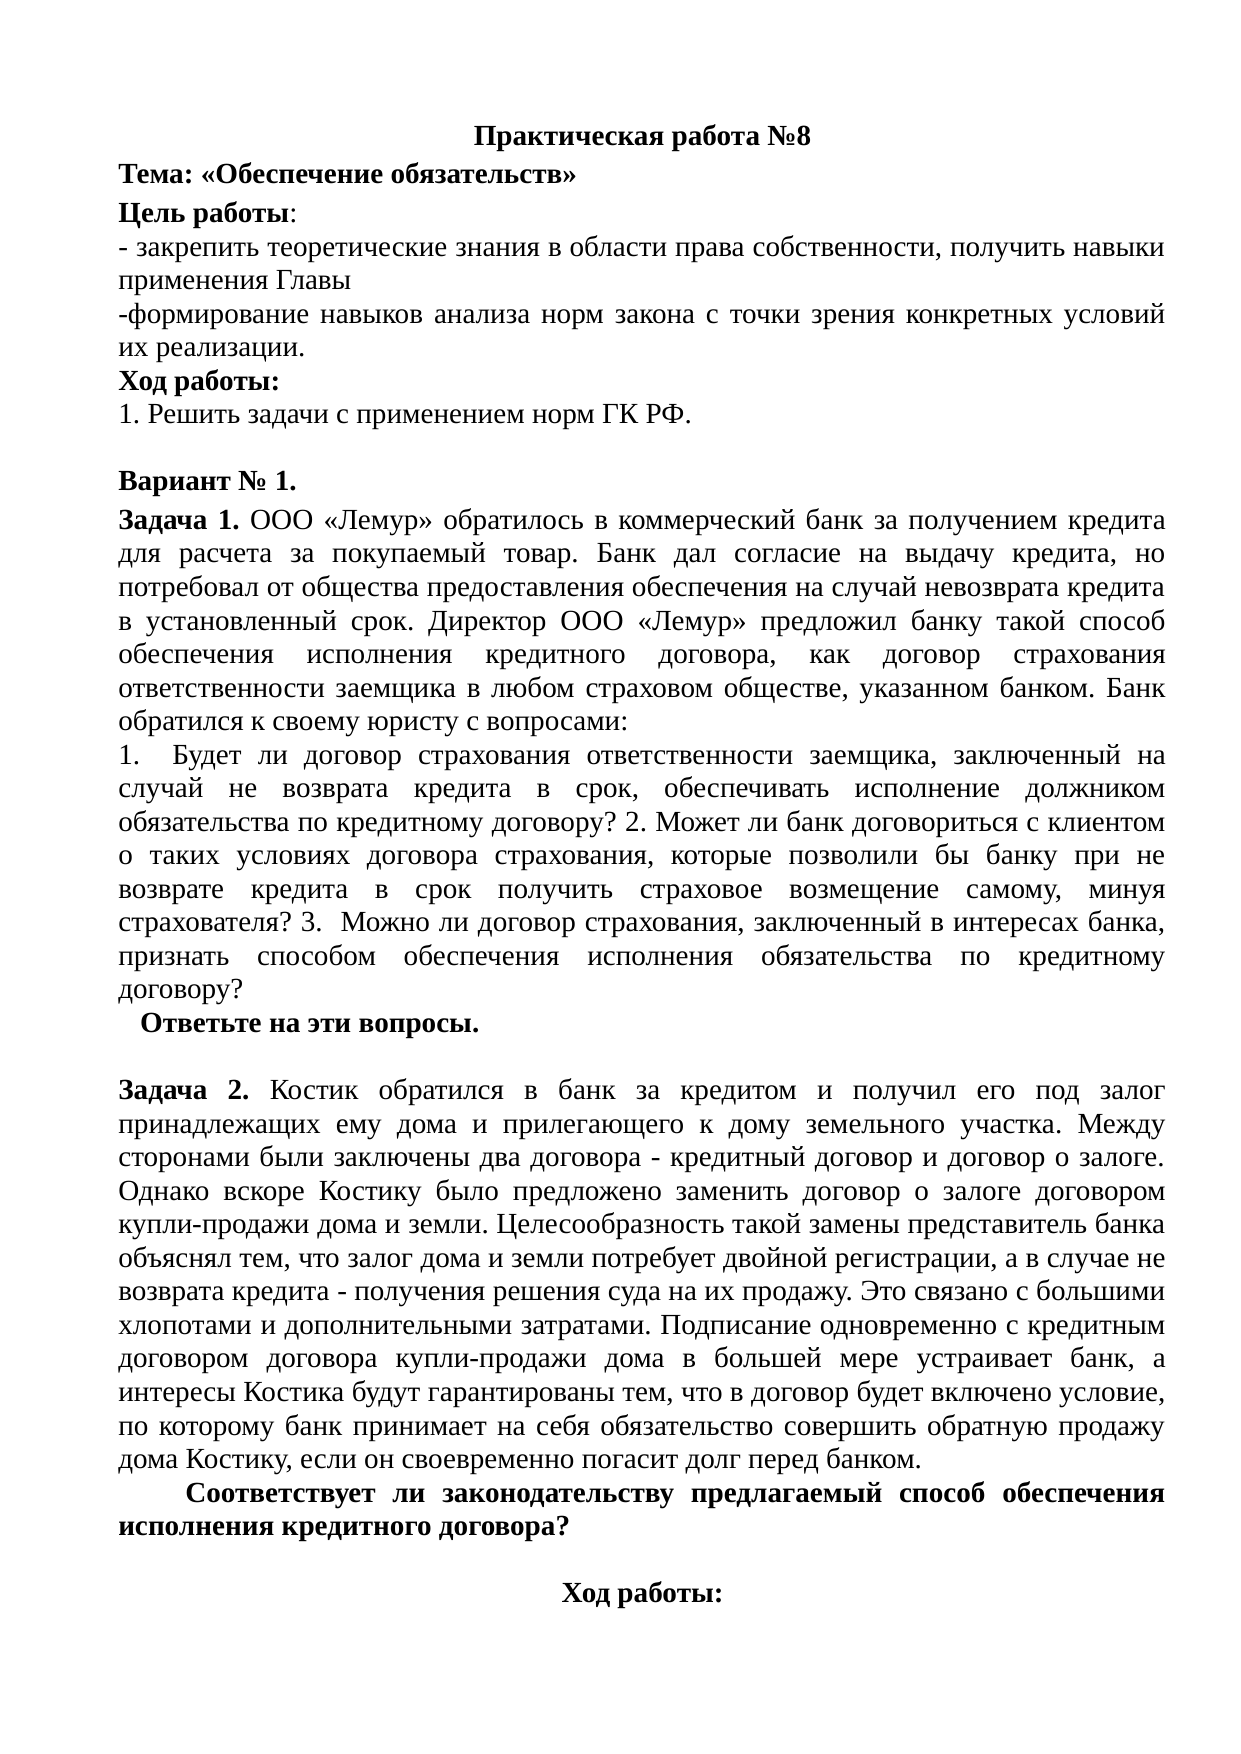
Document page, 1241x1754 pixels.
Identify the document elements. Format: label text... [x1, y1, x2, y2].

text Задача 2. Костик обратился в банк за кредитом и получил его под залог принадлежащих ему дома и прилегающего к дому земельного участка. Между сторонами были заключены два договора - кредитный договор и договор о залоге. Однако вскоре Костику было предложено заменить договор о залоге договором купли-продажи дома и земли. Целесообразность такой замены представитель банка объяснял тем, что залог дома и земли потребует двойной регистрации, а в случае не возврата кредита - получения решения суда на их продажу. Это связано с большими хлопотами и дополнительными затратами. Подписание одновременно с кредитным договором договора купли-продажи дома в большей мере устраивает банк, а интересы Костика будут гарантированы тем, что в договор будет включено условие, по которому банк принимает на себя обязательство совершить обратную продажу дома Костику, если он своевременно погасит долг перед банком. [118, 1072, 1166, 1475]
text Задача 1. ООО «Лемур» обратилось в коммерческий банк за получением кредита для расчета за покупаемый товар. Банк дал согласие на выдачу кредита, но потребовал от общества предоставления обеспечения на случай невозврата кредита в установленный срок. Директор ООО «Лемур» предложил банку такой способ обеспечения исполнения кредитного договора, как договор страхования ответственности заемщика в любом страховом обществе, указанном банком. Банк обратился к своему юристу с вопросами: [118, 502, 1166, 737]
text 1. Решить задачи с применением норм ГК РФ. [118, 396, 1166, 430]
text Соответствует ли законодательству предлагаемый способ обеспечения исполнения кредитного договора? [118, 1475, 1166, 1542]
text - закрепить теоретические знания в области права собственности, получить навыки применения Главы [118, 229, 1166, 296]
text Вариант № 1. [118, 463, 1166, 497]
text 1. Будет ли договор страхования ответственности заемщика, заключенный на случай не возврата кредита в срок, обеспечивать исполнение должником обязательства по кредитному договору? 2. Может ли банк договориться с клиентом о таких условиях договора страхования, которые позволили бы банку при не возврате кредита в срок получить страховое возмещение самому, минуя страхователя? 3. Можно ли договор страхования, заключенный в интересах банка, признать способом обеспечения исполнения обязательства по кредитному договору? [118, 737, 1166, 1005]
text Ход работы: [118, 363, 1166, 396]
text Ход работы: [118, 1575, 1166, 1609]
text Практическая работа №8 [118, 118, 1166, 152]
text Ответьте на эти вопросы. [118, 1005, 1166, 1039]
text Тема: «Обеспечение обязательств» [118, 157, 1166, 190]
text Цель работы: [118, 195, 1166, 229]
text -формирование навыков анализа норм закона с точки зрения конкретных условий их реализации. [118, 296, 1166, 363]
